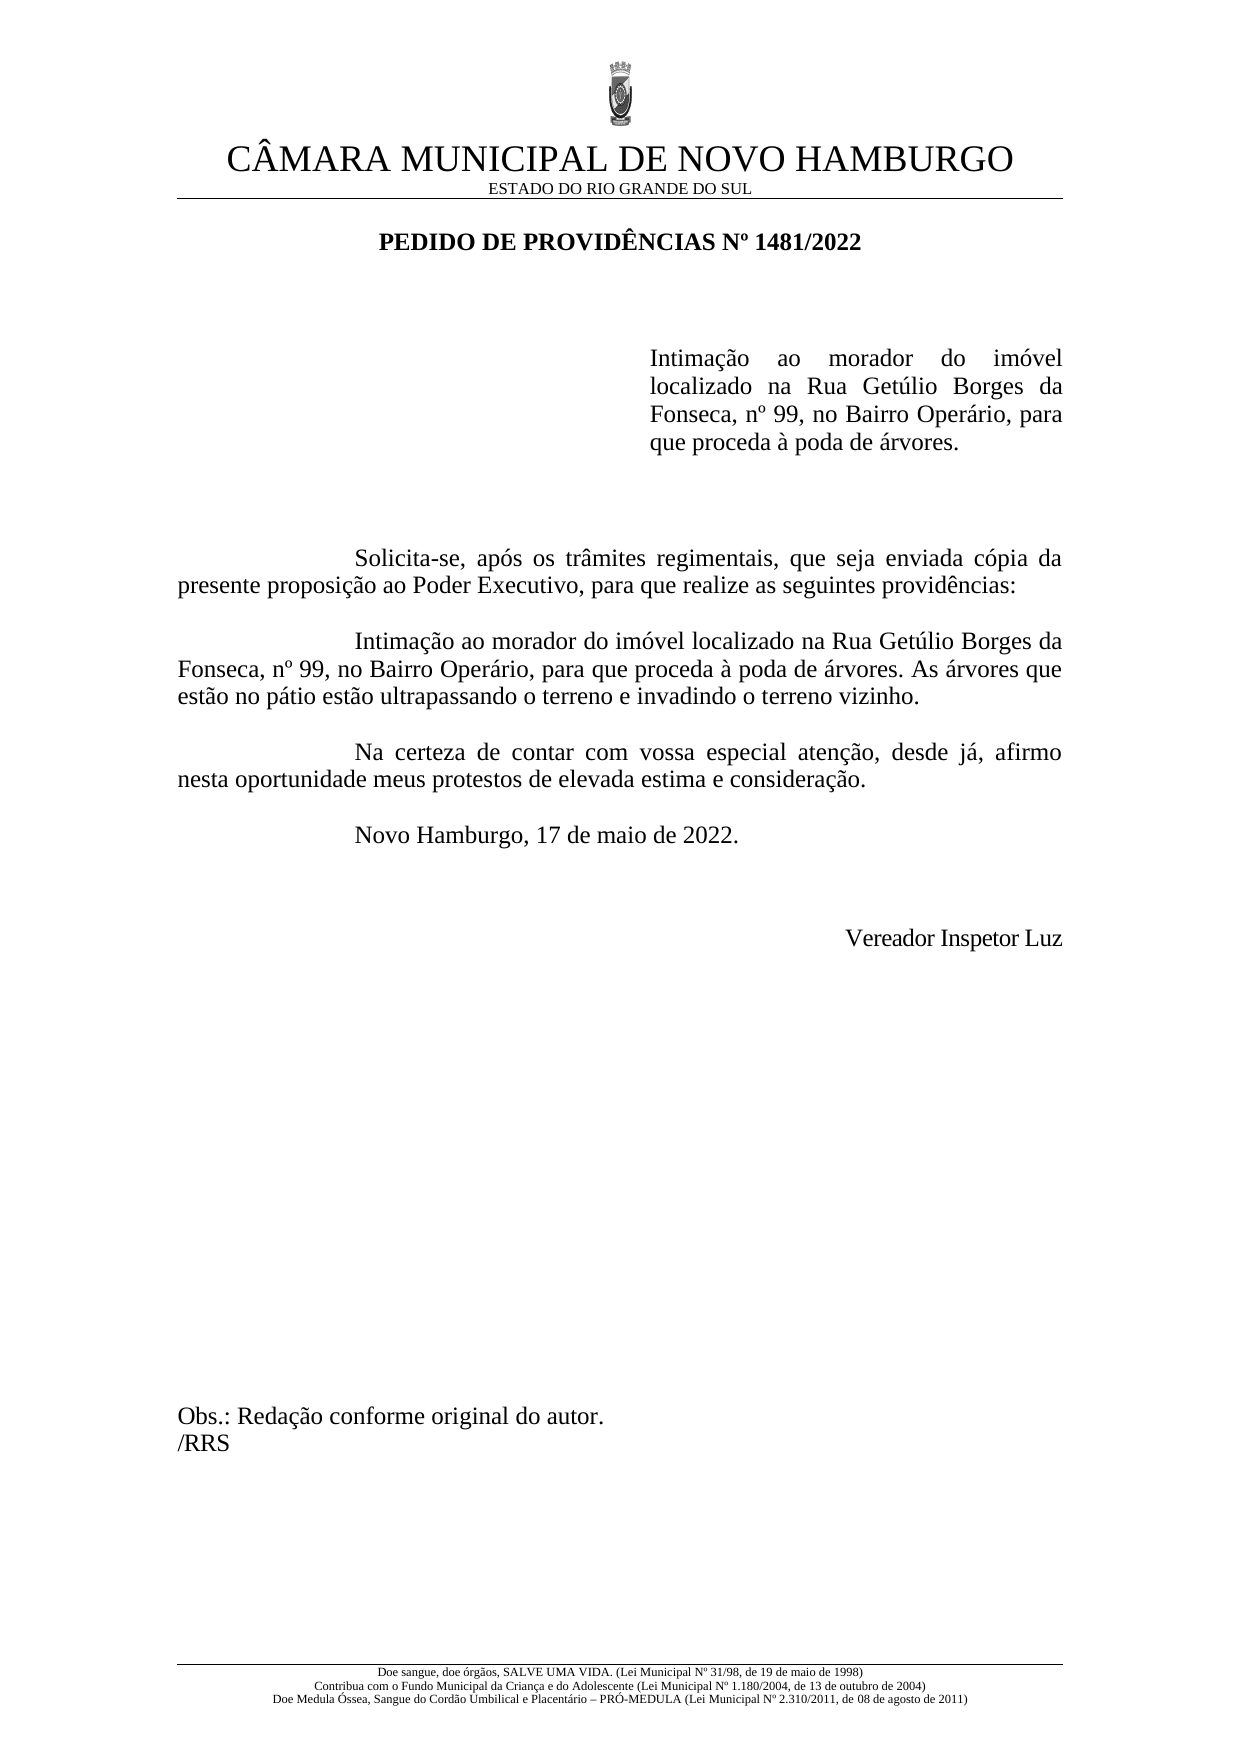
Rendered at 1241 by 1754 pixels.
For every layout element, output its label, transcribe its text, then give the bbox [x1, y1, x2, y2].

text Solicita-se, após os trâmites regimentais, que seja enviada cópia da presente proposição ao Poder Executivo, para que realize as seguintes providências: [177, 544, 1063, 599]
text Novo Hamburgo, 17 de maio de 2022. [177, 821, 1063, 849]
text Obs.: Redação conforme original do autor. [177, 1402, 1063, 1429]
text Vereador Inspetor Luz [177, 924, 1063, 951]
text PEDIDO DE PROVIDÊNCIAS Nº 1481/2022 [177, 228, 1063, 256]
text Intimação ao morador do imóvel localizado na Rua Getúlio Borges da Fonseca, nº 99, no Bairro Operário, para que proceda à poda de árvores. [649, 344, 1063, 455]
text Intimação ao morador do imóvel localizado na Rua Getúlio Borges da Fonseca, nº 99, no Bairro Operário, para que proceda à poda de árvores. As árvores que estão no pátio estão ultrapassando o terreno e invadindo o terreno vizinho. [177, 627, 1063, 710]
text Na certeza de contar com vossa especial atenção, desde já, afirmo nesta oportunidade meus protestos de elevada estima e consideração. [177, 738, 1063, 793]
text /RRS [177, 1429, 1063, 1457]
